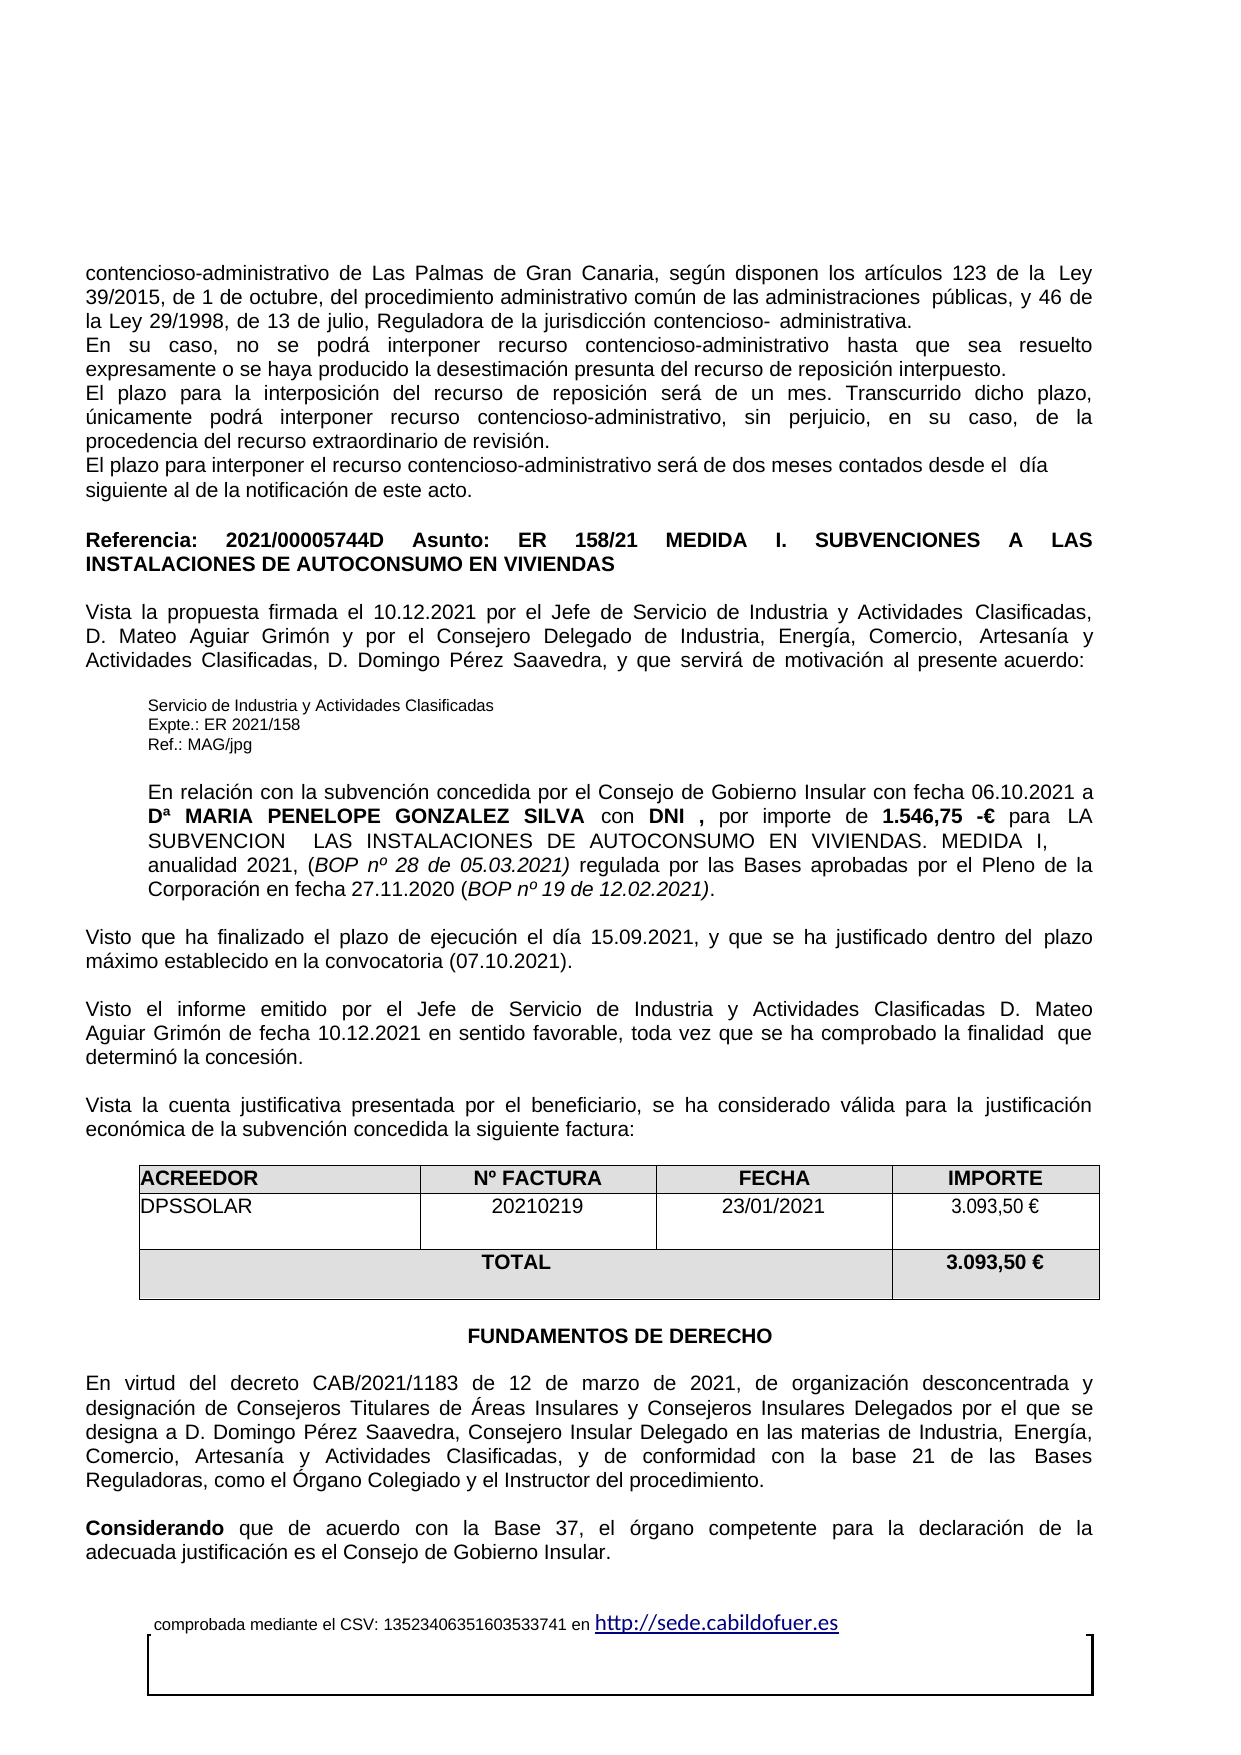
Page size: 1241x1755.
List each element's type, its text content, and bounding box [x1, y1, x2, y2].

table_header ACREEDOR [140, 1166, 420, 1193]
table_header Nº FACTURA [421, 1166, 656, 1193]
table_cell 3.093,50 € [893, 1250, 1099, 1298]
text En virtud del decreto CAB/2021/1183 de 12 de marzo de 2021, de organización desconcentrada y designación de Consejeros Titulares de Áreas Insulares y Consejeros Insulares Delegados por el que se designa a D. Domingo Pérez Saavedra, Consejero Insular Delegado en las materias de Industria, Energía, Comercio, Artesanía y Actividades Clasificadas, y de conformidad con la base 21 de las Bases Reguladoras, como el Órgano Colegiado y el Instructor del procedimiento. [85, 1371, 1093, 1492]
table_cell 20210219 [421, 1194, 656, 1249]
subtitle Referencia: 2021/00005744D Asunto: ER 158/21 MEDIDA I. SUBVENCIONES A LAS INSTALACIONES DE AUTOCONSUMO EN VIVIENDAS [85, 528, 1093, 576]
subtitle FUNDAMENTOS DE DERECHO [467, 1323, 1111, 1347]
text Visto que ha finalizado el plazo de ejecución el día 15.09.2021, y que se ha justificado dentro del plazo máximo establecido en la convocatoria (07.10.2021). [85, 924, 1093, 973]
table_cell TOTAL [140, 1250, 892, 1298]
table_cell 23/01/2021 [657, 1194, 892, 1249]
table_cell 3.093,50 € [893, 1194, 1099, 1249]
table_header FECHA [657, 1166, 892, 1193]
text anualidad 2021, (BOP nº 28 de 05.03.2021) regulada por las Bases aprobadas por el Pleno de la Corporación en fecha 27.11.2020 (BOP nº 19 de 12.02.2021). [148, 852, 1093, 901]
text contencioso-administrativo de Las Palmas de Gran Canaria, según disponen los artículos 123 de la Ley 39/2015, de 1 de octubre, del procedimiento administrativo común de las administraciones públicas, y 46 de la Ley 29/1998, de 13 de julio, Reguladora de la jurisdicción contencioso- administrativa. [85, 260, 1093, 333]
text Vista la cuenta justificativa presentada por el beneficiario, se ha considerado válida para la justificación económica de la subvención concedida la siguiente factura: [85, 1093, 1093, 1141]
text Servicio de Industria y Actividades Clasificadas Expte.: ER 2021/158 [148, 696, 543, 734]
text Visto el informe emitido por el Jefe de Servicio de Industria y Actividades Clasificadas D. Mateo Aguiar Grimón de fecha 10.12.2021 en sentido favorable, toda vez que se ha comprobado la finalidad que determinó la concesión. [85, 996, 1093, 1069]
text Vista la propuesta firmada el 10.12.2021 por el Jefe de Servicio de Industria y Actividades Clasificadas, D. Mateo Aguiar Grimón y por el Consejero Delegado de Industria, Energía, Comercio, Artesanía y Actividades Clasificadas, D. Domingo Pérez Saavedra, y que servirá de motivación al presente acuerdo: [85, 600, 1093, 672]
text En relación con la subvención concedida por el Consejo de Gobierno Insular con fecha 06.10.2021 a Dª MARIA PENELOPE GONZALEZ SILVA con DNI , por importe de 1.546,75 -€ para LA SUBVENCION LAS INSTALACIONES DE AUTOCONSUMO EN VIVIENDAS. MEDIDA I, [148, 780, 1093, 852]
table_header IMPORTE [893, 1166, 1099, 1193]
text Ref.: MAG/jpg [148, 734, 1111, 753]
text En su caso, no se podrá interponer recurso contencioso-administrativo hasta que sea resuelto expresamente o se haya producido la desestimación presunta del recurso de reposición interpuesto. [85, 333, 1093, 381]
text Considerando que de acuerdo con la Base 37, el órgano competente para la declaración de la adecuada justificación es el Consejo de Gobierno Insular. [85, 1516, 1093, 1564]
text El plazo para interponer el recurso contencioso-administrativo será de dos meses contados desde el día siguiente al de la notificación de este acto. [85, 453, 1093, 501]
table_cell DPSSOLAR [140, 1194, 420, 1249]
text El plazo para la interposición del recurso de reposición será de un mes. Transcurrido dicho plazo, únicamente podrá interponer recurso contencioso-administrativo, sin perjuicio, en su caso, de la procedencia del recurso extraordinario de revisión. [85, 381, 1093, 453]
